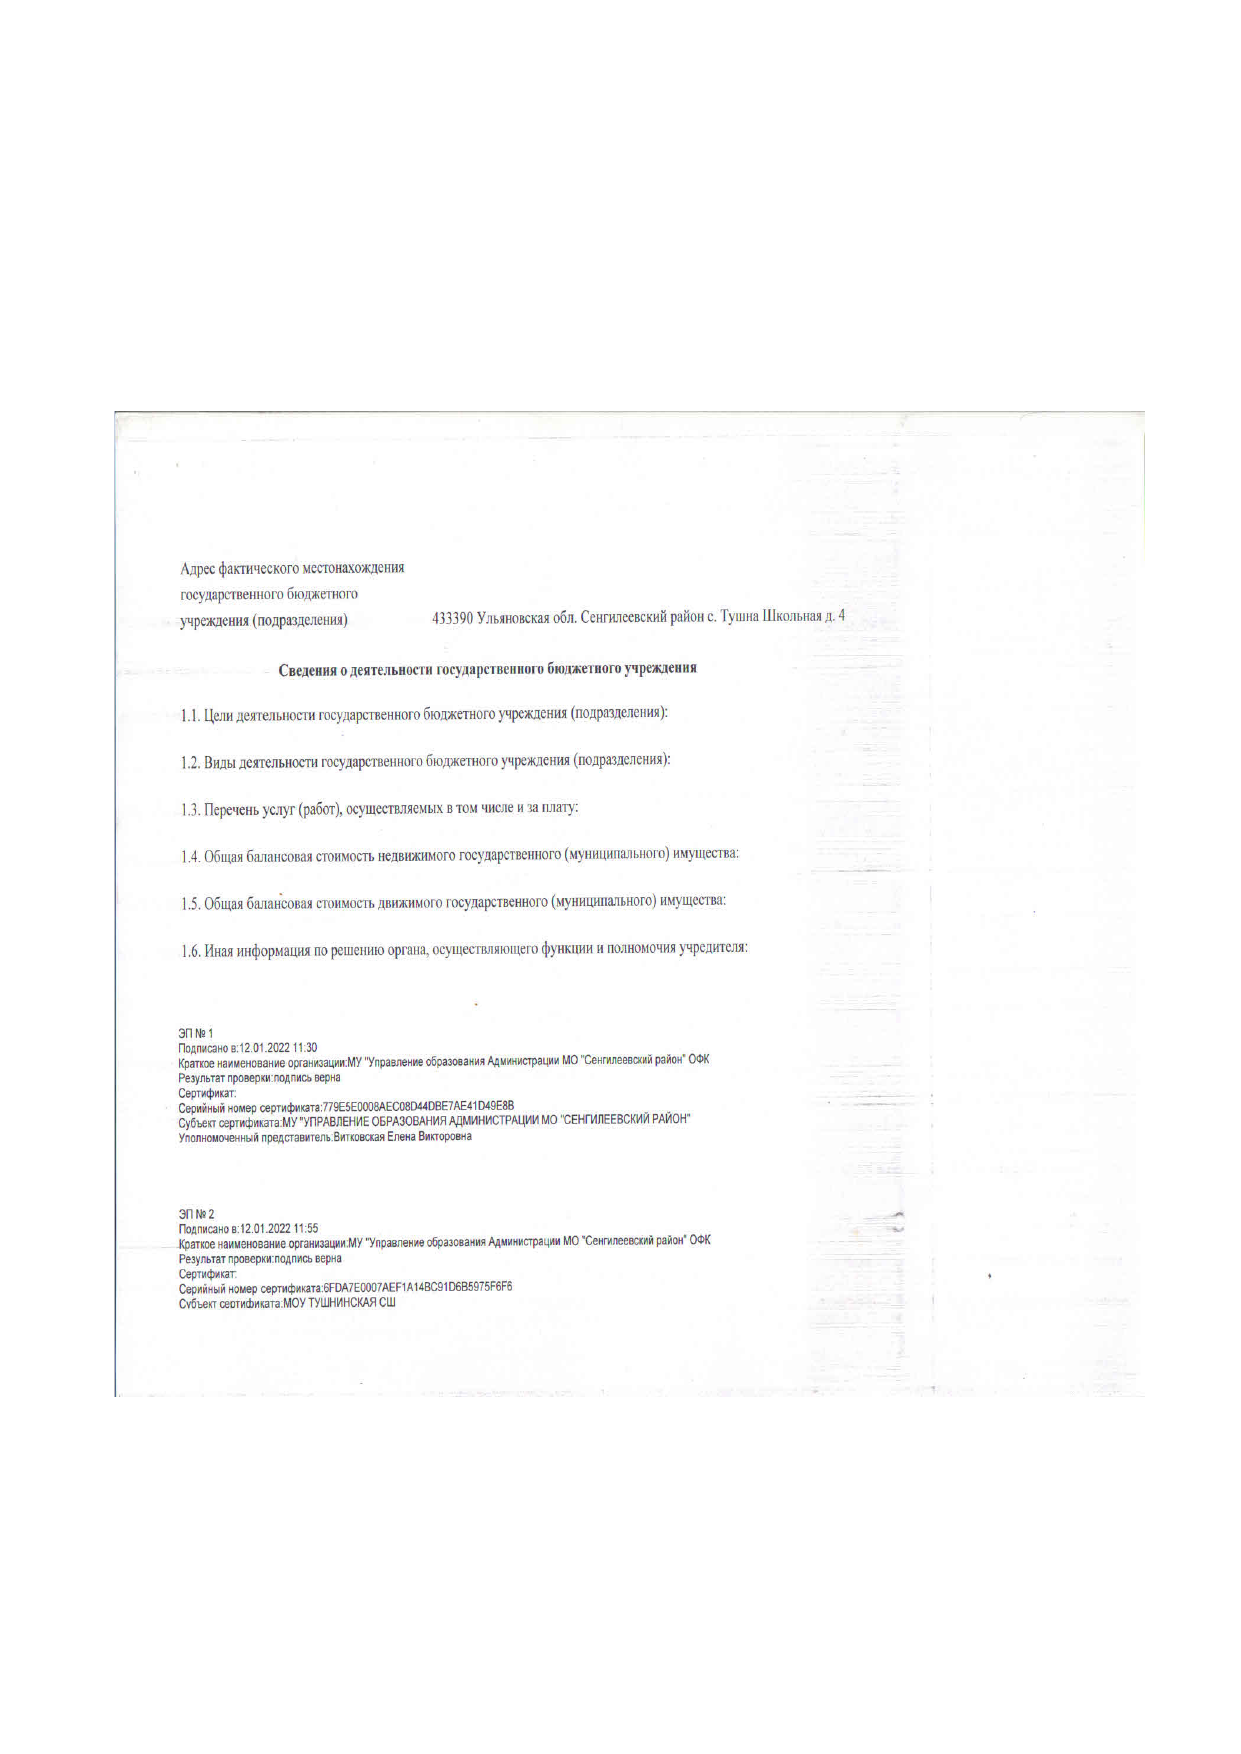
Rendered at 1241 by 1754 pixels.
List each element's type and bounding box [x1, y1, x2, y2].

picture [114, 411, 1145, 1397]
